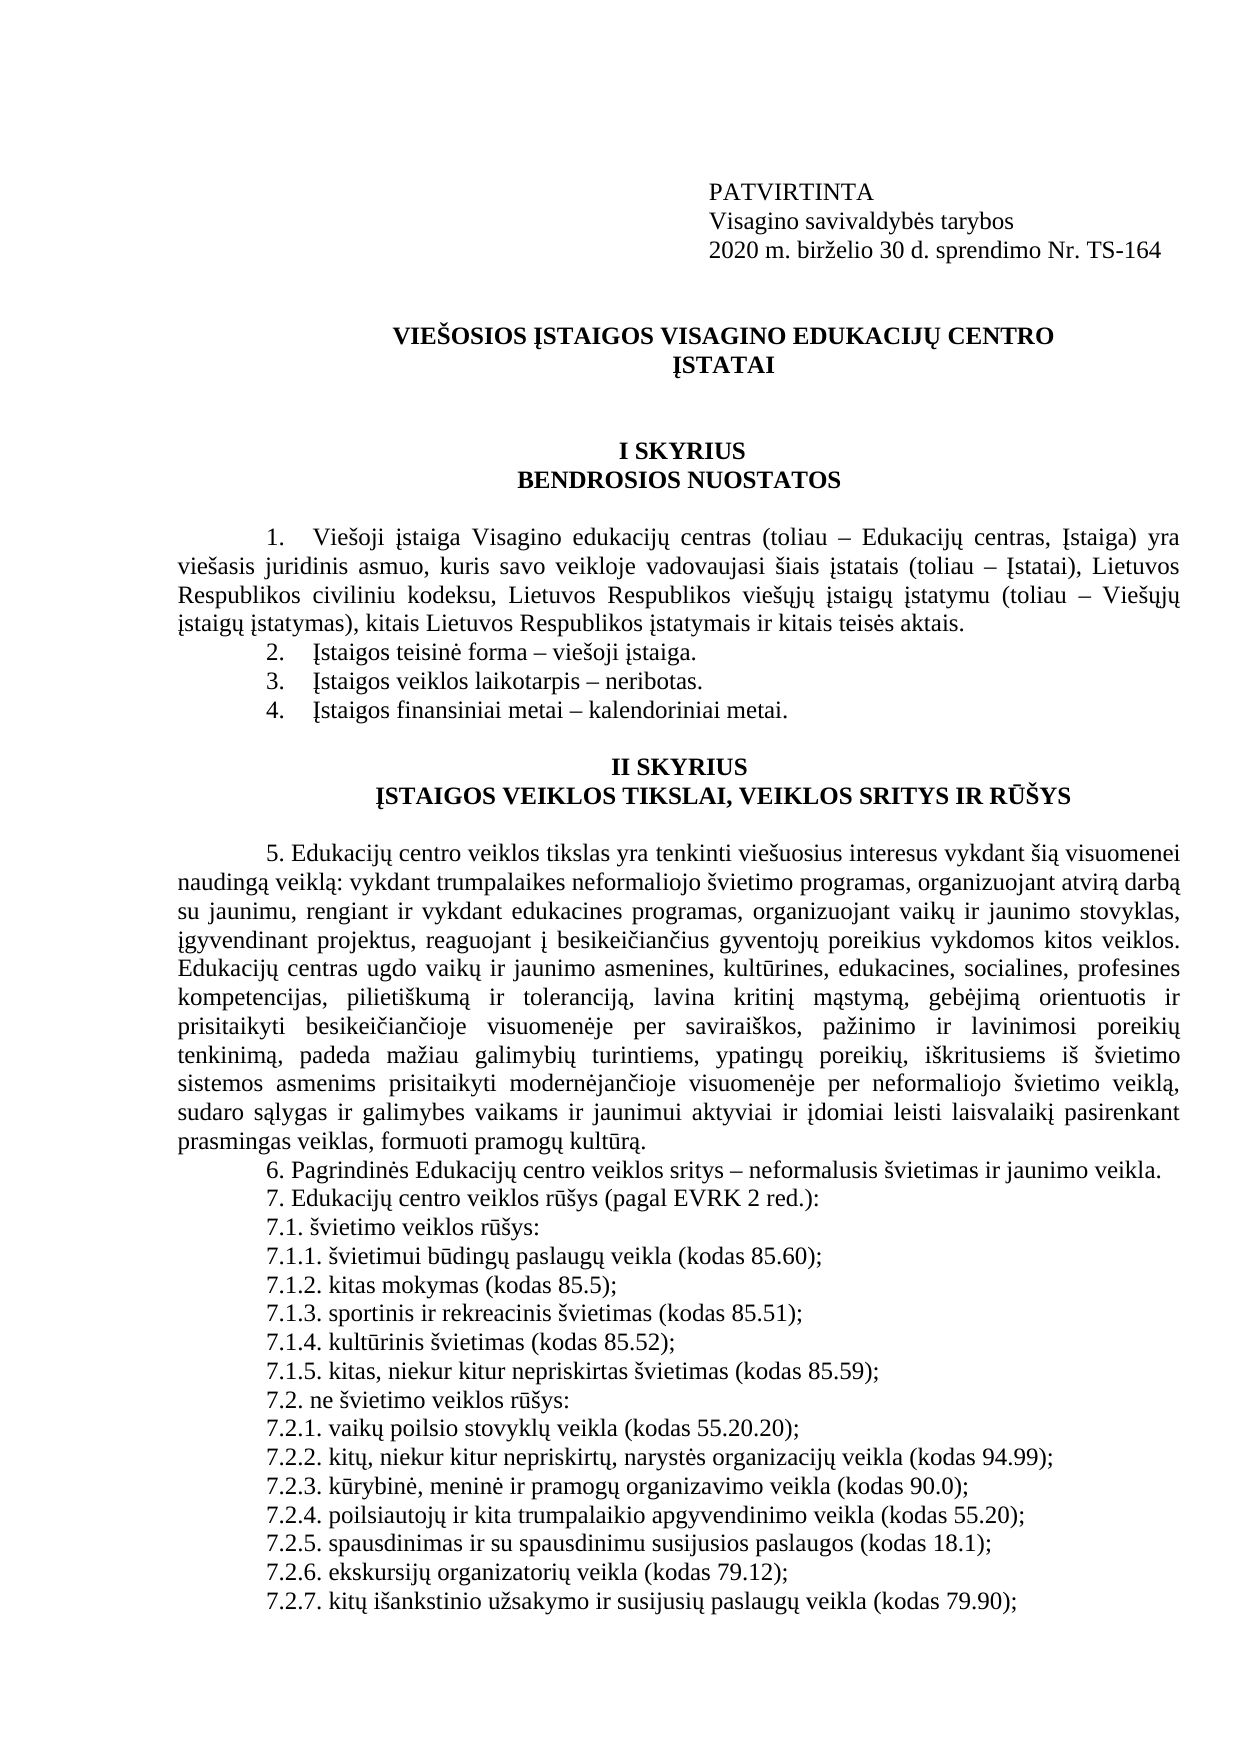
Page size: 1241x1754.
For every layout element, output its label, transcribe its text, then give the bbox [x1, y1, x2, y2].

text 7.2.4. poilsiautojų ir kita trumpalaikio apgyvendinimo veikla (kodas 55.20); [177, 1500, 1181, 1528]
text 6. Pagrindinės Edukacijų centro veiklos sritys – neformalusis švietimas ir jaunimo veikla. [177, 1155, 1181, 1183]
text 7.2.6. ekskursijų organizatorių veikla (kodas 79.12); [177, 1557, 1181, 1586]
text 1. Viešoji įstaiga Visagino edukacijų centras (toliau – Edukacijų centras, Įstaiga) yra viešasis juridinis asmuo, kuris savo veikloje vadovaujasi šiais įstatais (toliau – Įstatai), Lietuvos Respublikos civiliniu kodeksu, Lietuvos Respublikos viešųjų įstaigų įstatymu (toliau – Viešųjų įstaigų įstatymas), kitais Lietuvos Respublikos įstatymais ir kitais teisės aktais. [177, 522, 1181, 637]
text 7.2.1. vaikų poilsio stovyklų veikla (kodas 55.20.20); [177, 1413, 1181, 1442]
text PATVIRTINTA [177, 177, 1181, 206]
text Visagino savivaldybės tarybos [177, 206, 1181, 235]
text 7.1. švietimo veiklos rūšys: [177, 1212, 1181, 1241]
text 2020 m. birželio 30 d. sprendimo Nr. TS-164 [177, 235, 1181, 263]
text 7.1.2. kitas mokymas (kodas 85.5); [177, 1270, 1181, 1298]
text 7.1.3. sportinis ir rekreacinis švietimas (kodas 85.51); [177, 1298, 1181, 1327]
text 5. Edukacijų centro veiklos tikslas yra tenkinti viešuosius interesus vykdant šią visuomenei naudingą veiklą: vykdant trumpalaikes neformaliojo švietimo programas, organizuojant atvirą darbą su jaunimu, rengiant ir vykdant edukacines programas, organizuojant vaikų ir jaunimo stovyklas, įgyvendinant projektus, reaguojant į besikeičiančius gyventojų poreikius vykdomos kitos veiklos. Edukacijų centras ugdo vaikų ir jaunimo asmenines, kultūrines, edukacines, socialines, profesines kompetencijas, pilietiškumą ir toleranciją, lavina kritinį mąstymą, gebėjimą orientuotis ir prisitaikyti besikeičiančioje visuomenėje per saviraiškos, pažinimo ir lavinimosi poreikių tenkinimą, padeda mažiau galimybių turintiems, ypatingų poreikių, iškritusiems iš švietimo sistemos asmenims prisitaikyti modernėjančioje visuomenėje per neformaliojo švietimo veiklą, sudaro sąlygas ir galimybes vaikams ir jaunimui aktyviai ir įdomiai leisti laisvalaikį pasirenkant prasmingas veiklas, formuoti pramogų kultūrą. [177, 838, 1181, 1155]
text 7.2. ne švietimo veiklos rūšys: [177, 1385, 1181, 1413]
text 7.1.5. kitas, niekur kitur nepriskirtas švietimas (kodas 85.59); [177, 1356, 1181, 1385]
text 7. Edukacijų centro veiklos rūšys (pagal EVRK 2 red.): [177, 1183, 1181, 1212]
text II SKYRIUS [177, 752, 1181, 781]
text I SKYRIUS [177, 436, 1187, 465]
text VIEŠOSIOS ĮSTAIGOS VISAGINO EDUKACIJŲ CENTRO [177, 321, 1181, 350]
text 7.2.3. kūrybinė, meninė ir pramogų organizavimo veikla (kodas 90.0); [177, 1471, 1181, 1500]
text 7.2.7. kitų išankstinio užsakymo ir susijusių paslaugų veikla (kodas 79.90); [177, 1586, 1181, 1615]
text 7.2.5. spausdinimas ir su spausdinimu susijusios paslaugos (kodas 18.1); [177, 1528, 1181, 1557]
text 3. Įstaigos veiklos laikotarpis – neribotas. [177, 666, 1181, 695]
text 4. Įstaigos finansiniai metai – kalendoriniai metai. [177, 695, 1181, 723]
text ĮSTATAI [177, 350, 1181, 378]
text 7.1.1. švietimui būdingų paslaugų veikla (kodas 85.60); [177, 1241, 1181, 1270]
text 7.2.2. kitų, niekur kitur nepriskirtų, narystės organizacijų veikla (kodas 94.99); [177, 1442, 1181, 1471]
text Bendrosios nuostatos [177, 465, 1181, 493]
text 7.1.4. kultūrinis švietimas (kodas 85.52); [177, 1327, 1181, 1356]
text ĮSTAIGOS VEIKLOS TIKSLAI, VEIKLOS SRITYS IR RŪŠYS [177, 781, 1181, 810]
text 2. Įstaigos teisinė forma – viešoji įstaiga. [177, 637, 1181, 666]
